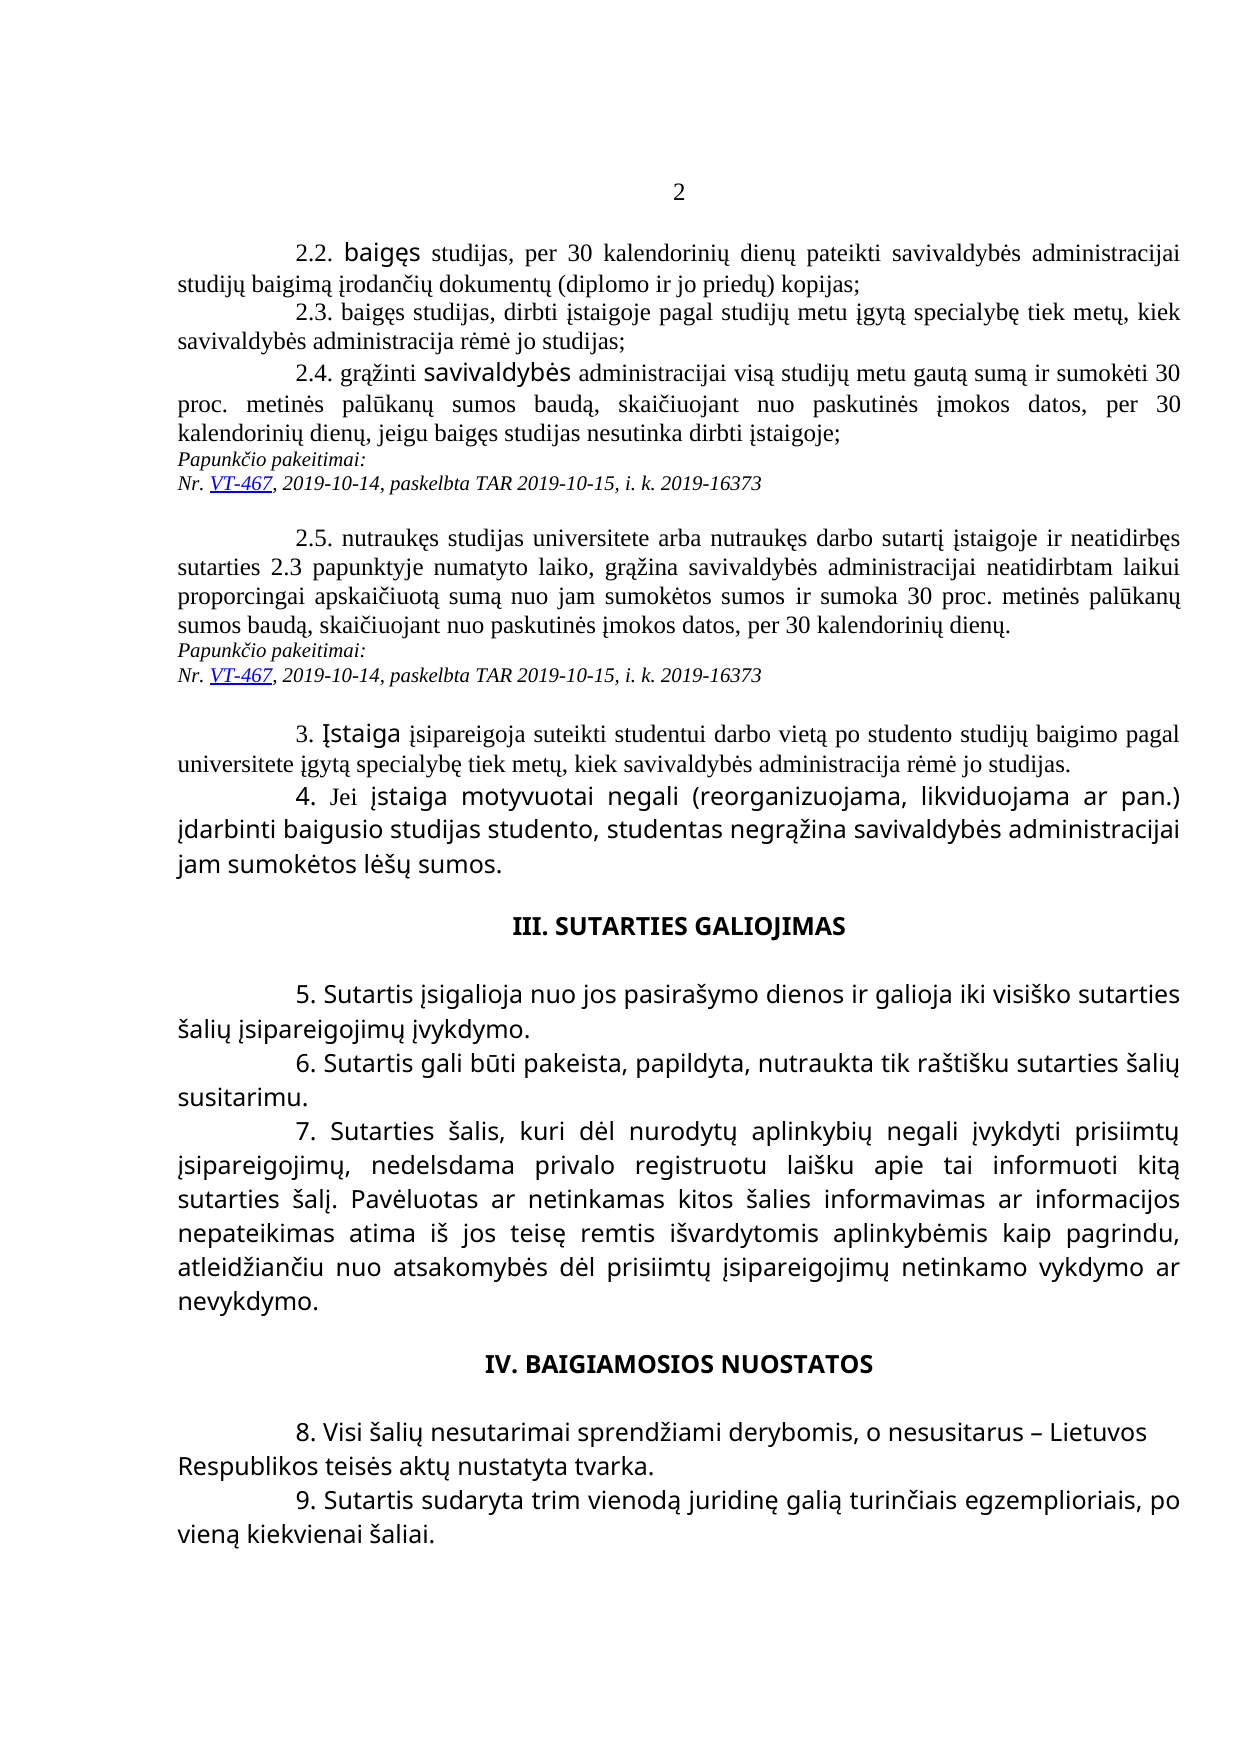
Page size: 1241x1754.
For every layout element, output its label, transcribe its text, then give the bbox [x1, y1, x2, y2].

text III. SUTARTIES GALIOJIMAS [177, 909, 1181, 943]
text 2.3. baigęs studijas, dirbti įstaigoje pagal studijų metu įgytą specialybę tiek metų, kiek savivaldybės administracija rėmė jo studijas; [177, 297, 1181, 355]
text 4. Jei įstaiga motyvuotai negali (reorganizuojama, likviduojama ar pan.) įdarbinti baigusio studijas studento, studentas negrąžina savivaldybės administracijai jam sumokėtos lėšų sumos. [177, 778, 1181, 880]
text 7. Sutarties šalis, kuri dėl nurodytų aplinkybių negali įvykdyti prisiimtų įsipareigojimų, nedelsdama privalo registruotu laišku apie tai informuoti kitą sutarties šalį. Pavėluotas ar netinkamas kitos šalies informavimas ar informacijos nepateikimas atima iš jos teisę remtis išvardytomis aplinkybėmis kaip pagrindu, atleidžiančiu nuo atsakomybės dėl prisiimtų įsipareigojimų netinkamo vykdymo ar nevykdymo. [177, 1113, 1181, 1318]
text 8. Visi šalių nesutarimai sprendžiami derybomis, o nesusitarus – Lietuvos Respublikos teisės aktų nustatyta tvarka. [177, 1415, 1181, 1483]
text IV. BAIGIAMOSIOS NUOSTATOS [177, 1347, 1181, 1381]
text 3. Įstaiga įsipareigoja suteikti studentui darbo vietą po studento studijų baigimo pagal universitete įgytą specialybę tiek metų, kiek savivaldybės administracija rėmė jo studijas. [177, 715, 1181, 778]
text Nr. VT-467, 2019-10-14, paskelbta TAR 2019-10-15, i. k. 2019-16373 [177, 471, 1181, 495]
text 2.2. baigęs studijas, per 30 kalendorinių dienų pateikti savivaldybės administracijai studijų baigimą įrodančių dokumentų (diplomo ir jo priedų) kopijas; [177, 235, 1181, 297]
text Papunkčio pakeitimai: [177, 638, 1181, 662]
text 6. Sutartis gali būti pakeista, papildyta, nutraukta tik raštišku sutarties šalių susitarimu. [177, 1045, 1181, 1113]
text 9. Sutartis sudaryta trim vienodą juridinę galią turinčiais egzemplioriais, po vieną kiekvienai šaliai. [177, 1483, 1181, 1551]
text Nr. VT-467, 2019-10-14, paskelbta TAR 2019-10-15, i. k. 2019-16373 [177, 662, 1181, 687]
text 2.5. nutraukęs studijas universitete arba nutraukęs darbo sutartį įstaigoje ir neatidirbęs sutarties 2.3 papunktyje numatyto laiko, grąžina savivaldybės administracijai neatidirbtam laikui proporcingai apskaičiuotą sumą nuo jam sumokėtos sumos ir sumoka 30 proc. metinės palūkanų sumos baudą, skaičiuojant nuo paskutinės įmokos datos, per 30 kalendorinių dienų. [177, 523, 1181, 638]
text Papunkčio pakeitimai: [177, 447, 1181, 471]
text 2.4. grąžinti savivaldybės administracijai visą studijų metu gautą sumą ir sumokėti 30 proc. metinės palūkanų sumos baudą, skaičiuojant nuo paskutinės įmokos datos, per 30 kalendorinių dienų, jeigu baigęs studijas nesutinka dirbti įstaigoje; [177, 355, 1181, 447]
text 5. Sutartis įsigalioja nuo jos pasirašymo dienos ir galioja iki visiško sutarties šalių įsipareigojimų įvykdymo. [177, 977, 1181, 1045]
